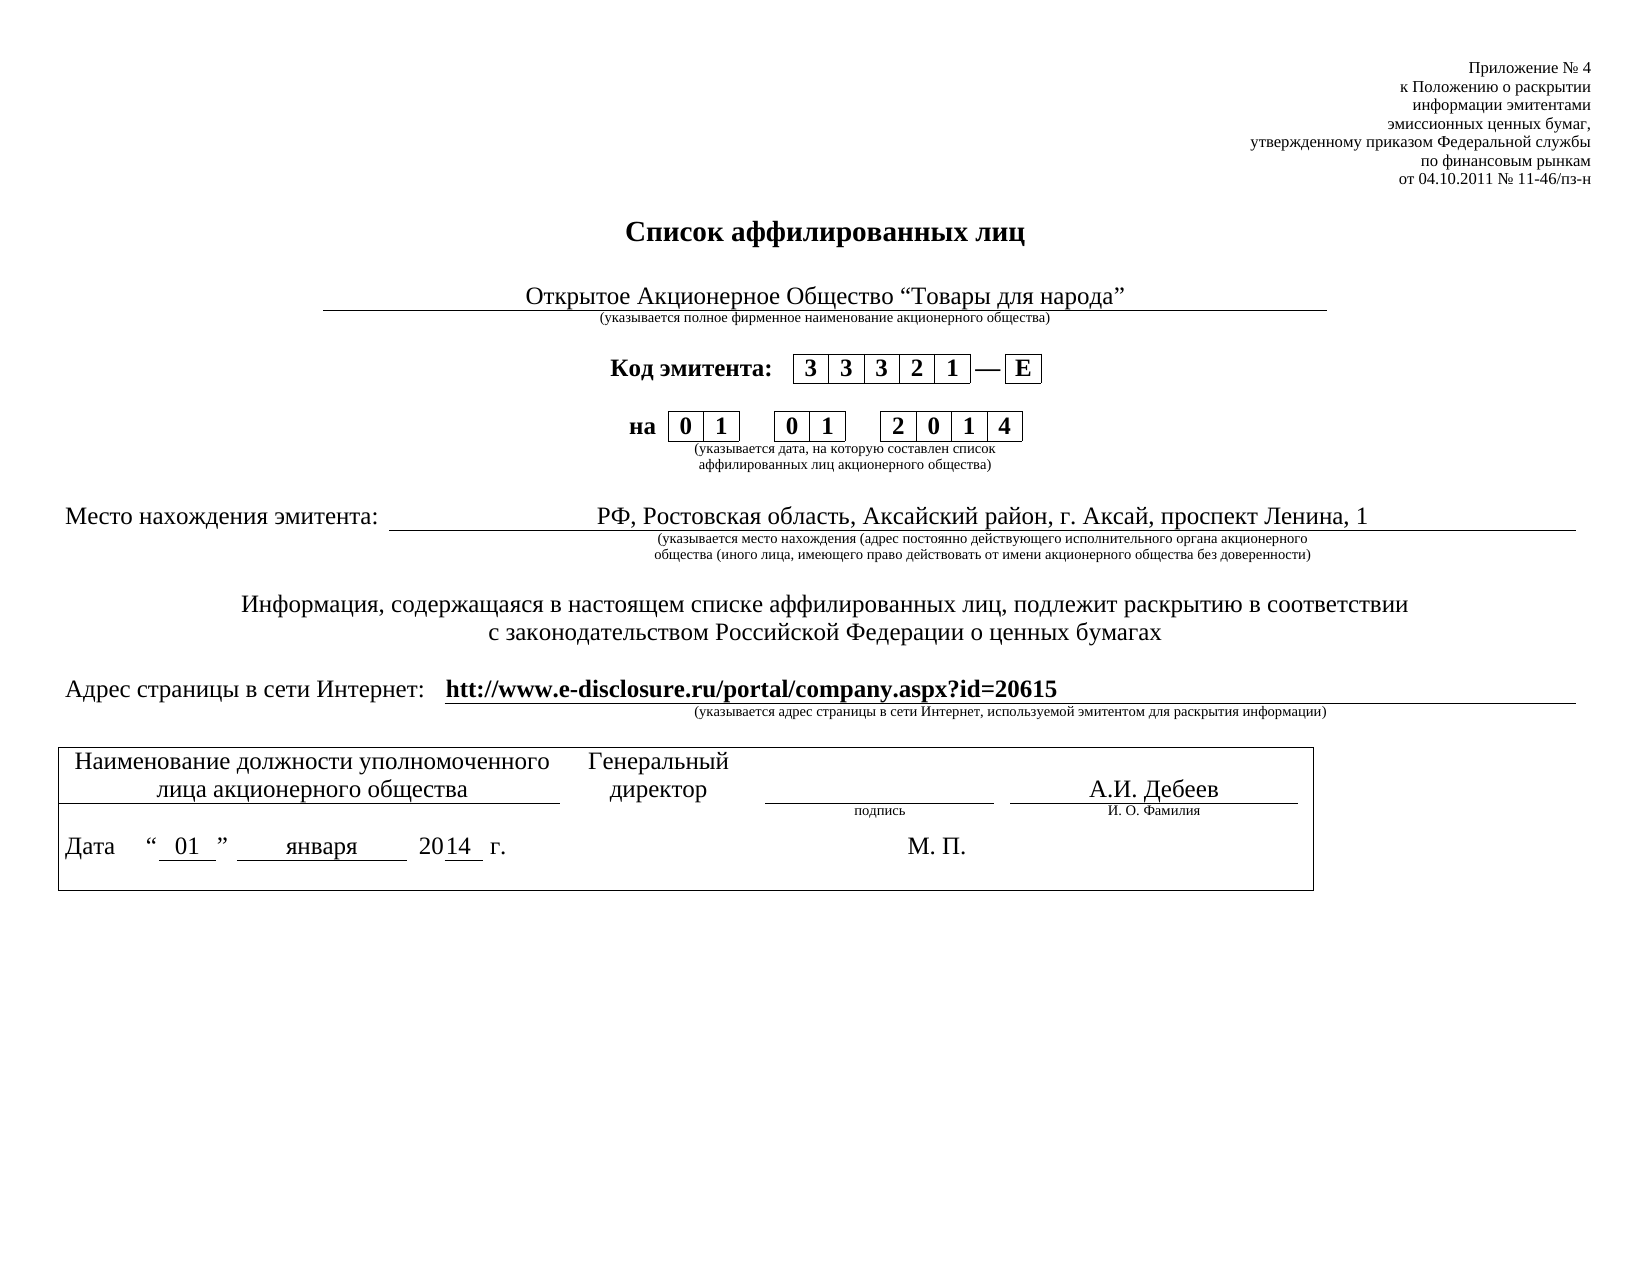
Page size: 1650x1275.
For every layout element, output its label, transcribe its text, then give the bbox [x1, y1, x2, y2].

table_cell [58, 703, 444, 719]
text эмиссионных ценных бумаг, [59, 114, 1591, 133]
table_header 3 [829, 355, 864, 383]
table_header 1 [704, 412, 739, 441]
table_cell подпись [765, 804, 994, 830]
table_cell Дата “ [59, 830, 159, 860]
table_cell [1298, 803, 1313, 830]
table_header Генеральный директор [560, 748, 751, 802]
table_header [1298, 748, 1313, 802]
table_cell [560, 803, 751, 830]
table_cell 20 [407, 830, 444, 860]
table_header А.И. Дебеев [1010, 748, 1297, 802]
table_header Код эмитента: [609, 354, 793, 383]
table_header — [971, 354, 1005, 383]
table_header Адрес страницы в сети Интернет: [58, 674, 444, 703]
table_header 1 [952, 412, 987, 441]
table_header 0 [917, 412, 951, 441]
table_cell И. О. Фамилия [1010, 804, 1297, 830]
table_header 3 [865, 355, 899, 383]
table_cell [59, 804, 560, 830]
table_header [846, 411, 880, 441]
table_header htt://www.e-disclosure.ru/portal/company.aspx?id=20615 [445, 674, 1576, 703]
title от 04.10.2011 № 11-46/пз-н [640, 170, 1591, 188]
table_header 0 [775, 412, 809, 441]
table_header 1 [810, 412, 845, 441]
text Список аффилированных лиц [59, 216, 1591, 248]
table_header на [628, 411, 668, 441]
table_cell 01 [159, 830, 216, 860]
table_cell ” [216, 830, 237, 860]
table_header [994, 748, 1010, 802]
table_cell [994, 803, 1010, 830]
table_header Е [1006, 355, 1041, 383]
table_header 4 [988, 412, 1022, 441]
text утвержденному приказом Федеральной службы [59, 133, 1591, 151]
text Информация, содержащаяся в настоящем списке аффилированных лиц, подлежит раскрытию в соответствии с законодательством Российской Федерации о ценных бумагах [59, 590, 1591, 646]
table_header 3 [794, 355, 828, 383]
table_cell [751, 803, 765, 830]
table_header 2 [881, 412, 916, 441]
table_cell (указывается место нахождения (адрес постоянно действующего исполнительного органа акционерного общества (иного лица, имеющего право действовать от имени акционерного общества без доверенности) [389, 531, 1576, 563]
table_header 1 [935, 355, 970, 383]
table_cell М. П. [560, 830, 1313, 860]
text информации эмитентами [59, 96, 1591, 114]
table_cell (указывается полное фирменное наименование акционерного общества) [323, 311, 1327, 326]
text Приложение № 4 [59, 59, 1591, 77]
text к Положению о раскрытии [59, 77, 1591, 96]
table_cell [59, 860, 1313, 889]
table_header [740, 411, 774, 441]
table_header Открытое Акционерное Общество “Товары для народа” [323, 280, 1327, 309]
table_header [765, 748, 994, 802]
table_cell [58, 530, 389, 563]
table_cell [628, 441, 668, 473]
text по финансовым рынкам [59, 151, 1591, 170]
table_header Место нахождения эмитента: [58, 501, 389, 530]
table_header 0 [669, 412, 703, 441]
table_cell 14 [445, 830, 482, 860]
table_cell (указывается адрес страницы в сети Интернет, используемой эмитентом для раскрытия информации) [445, 704, 1576, 719]
table_cell (указывается дата, на которую составлен список аффилированных лиц акционерного общества) [668, 441, 1022, 473]
table_header РФ, Ростовская область, Аксайский район, г. Аксай, проспект Ленина, 1 [389, 501, 1576, 530]
table_header Наименование должности уполномоченного лица акционерного общества [59, 748, 560, 802]
table_header 2 [900, 355, 934, 383]
table_cell января [237, 830, 407, 860]
table_cell г. [483, 830, 560, 860]
table_header [751, 748, 765, 802]
